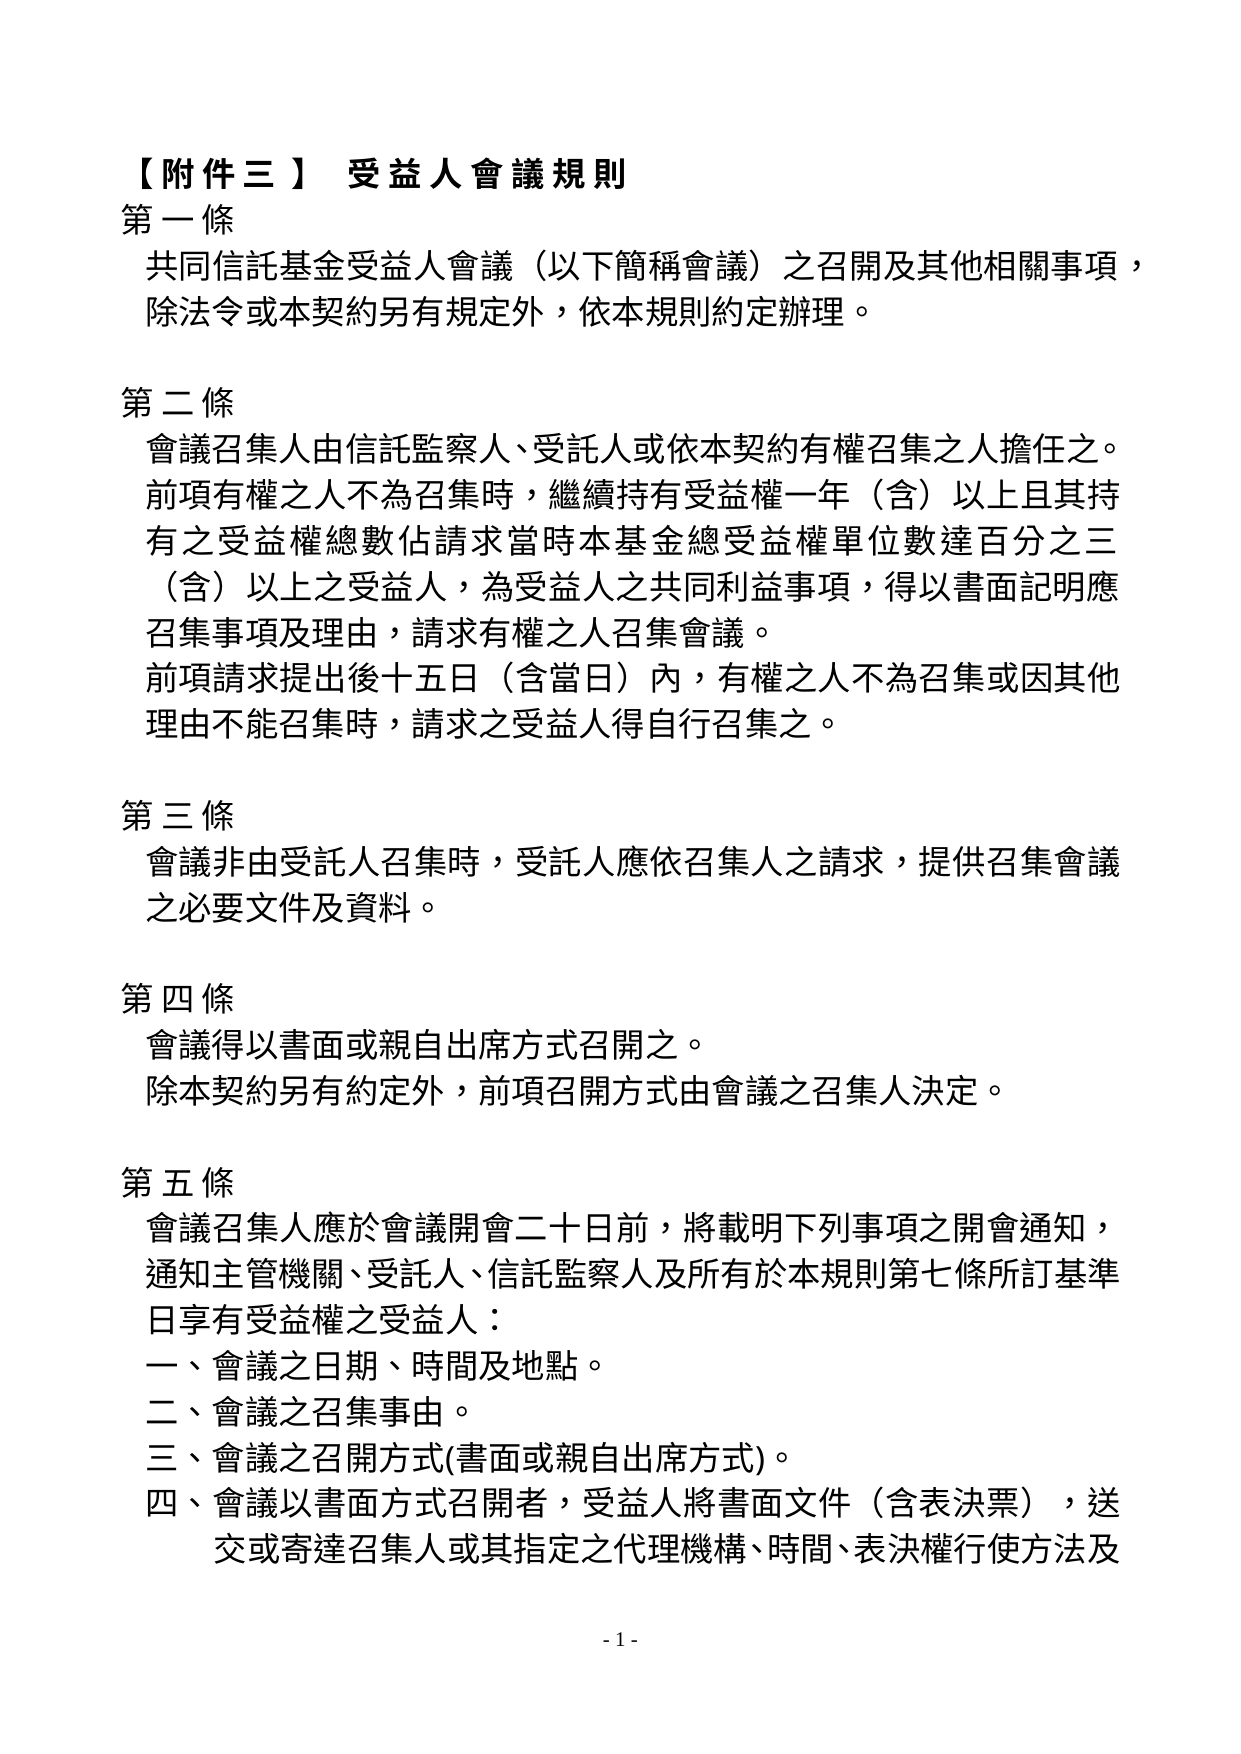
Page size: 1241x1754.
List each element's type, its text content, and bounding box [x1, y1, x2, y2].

text 共同信託基金受益人會議（以下簡稱會議）之召開及其他相關事項，除法令或本契約另有規定外，依本規則約定辦理。 [145, 242, 1120, 333]
text 前項有權之人不為召集時，繼續持有受益權一年（含）以上且其持有之受益權總數佔請求當時本基金總受益權單位數達百分之三（含）以上之受益人，為受益人之共同利益事項，得以書面記明應召集事項及理由，請求有權之人召集會議。 [145, 471, 1120, 654]
text 四、會議以書面方式召開者，受益人將書面文件（含表決票），送交或寄達召集人或其指定之代理機構、時間、表決權行使方法及 [145, 1479, 1120, 1571]
text 會議召集人由信託監察人、受託人或依本契約有權召集之人擔任之。 [145, 425, 1120, 471]
text 除本契約另有約定外，前項召開方式由會議之召集人決定。 [145, 1067, 1120, 1112]
text 【 附 件 三 】 受 益 人 會 議 規 則 [120, 150, 1120, 196]
text 第 二 條 [120, 379, 1120, 425]
text 會議非由受託人召集時，受託人應依召集人之請求，提供召集會議之必要文件及資料。 [145, 837, 1120, 929]
text 前項請求提出後十五日（含當日）內，有權之人不為召集或因其他理由不能召集時，請求之受益人得自行召集之。 [145, 654, 1120, 746]
text 一、會議之日期、時間及地點。 [145, 1342, 1120, 1387]
text 第 三 條 [120, 792, 1120, 837]
text 第 四 條 [120, 975, 1120, 1021]
text 二、會議之召集事由。 [145, 1387, 1120, 1433]
text 會議召集人應於會議開會二十日前，將載明下列事項之開會通知，通知主管機關、受託人、信託監察人及所有於本規則第七條所訂基準日享有受益權之受益人： [145, 1204, 1120, 1342]
text 第 一 條 [120, 196, 1120, 242]
text 三、會議之召開方式(書面或親自出席方式)。 [145, 1433, 1120, 1479]
text 第 五 條 [120, 1158, 1120, 1204]
text 會議得以書面或親自出席方式召開之。 [145, 1021, 1120, 1067]
